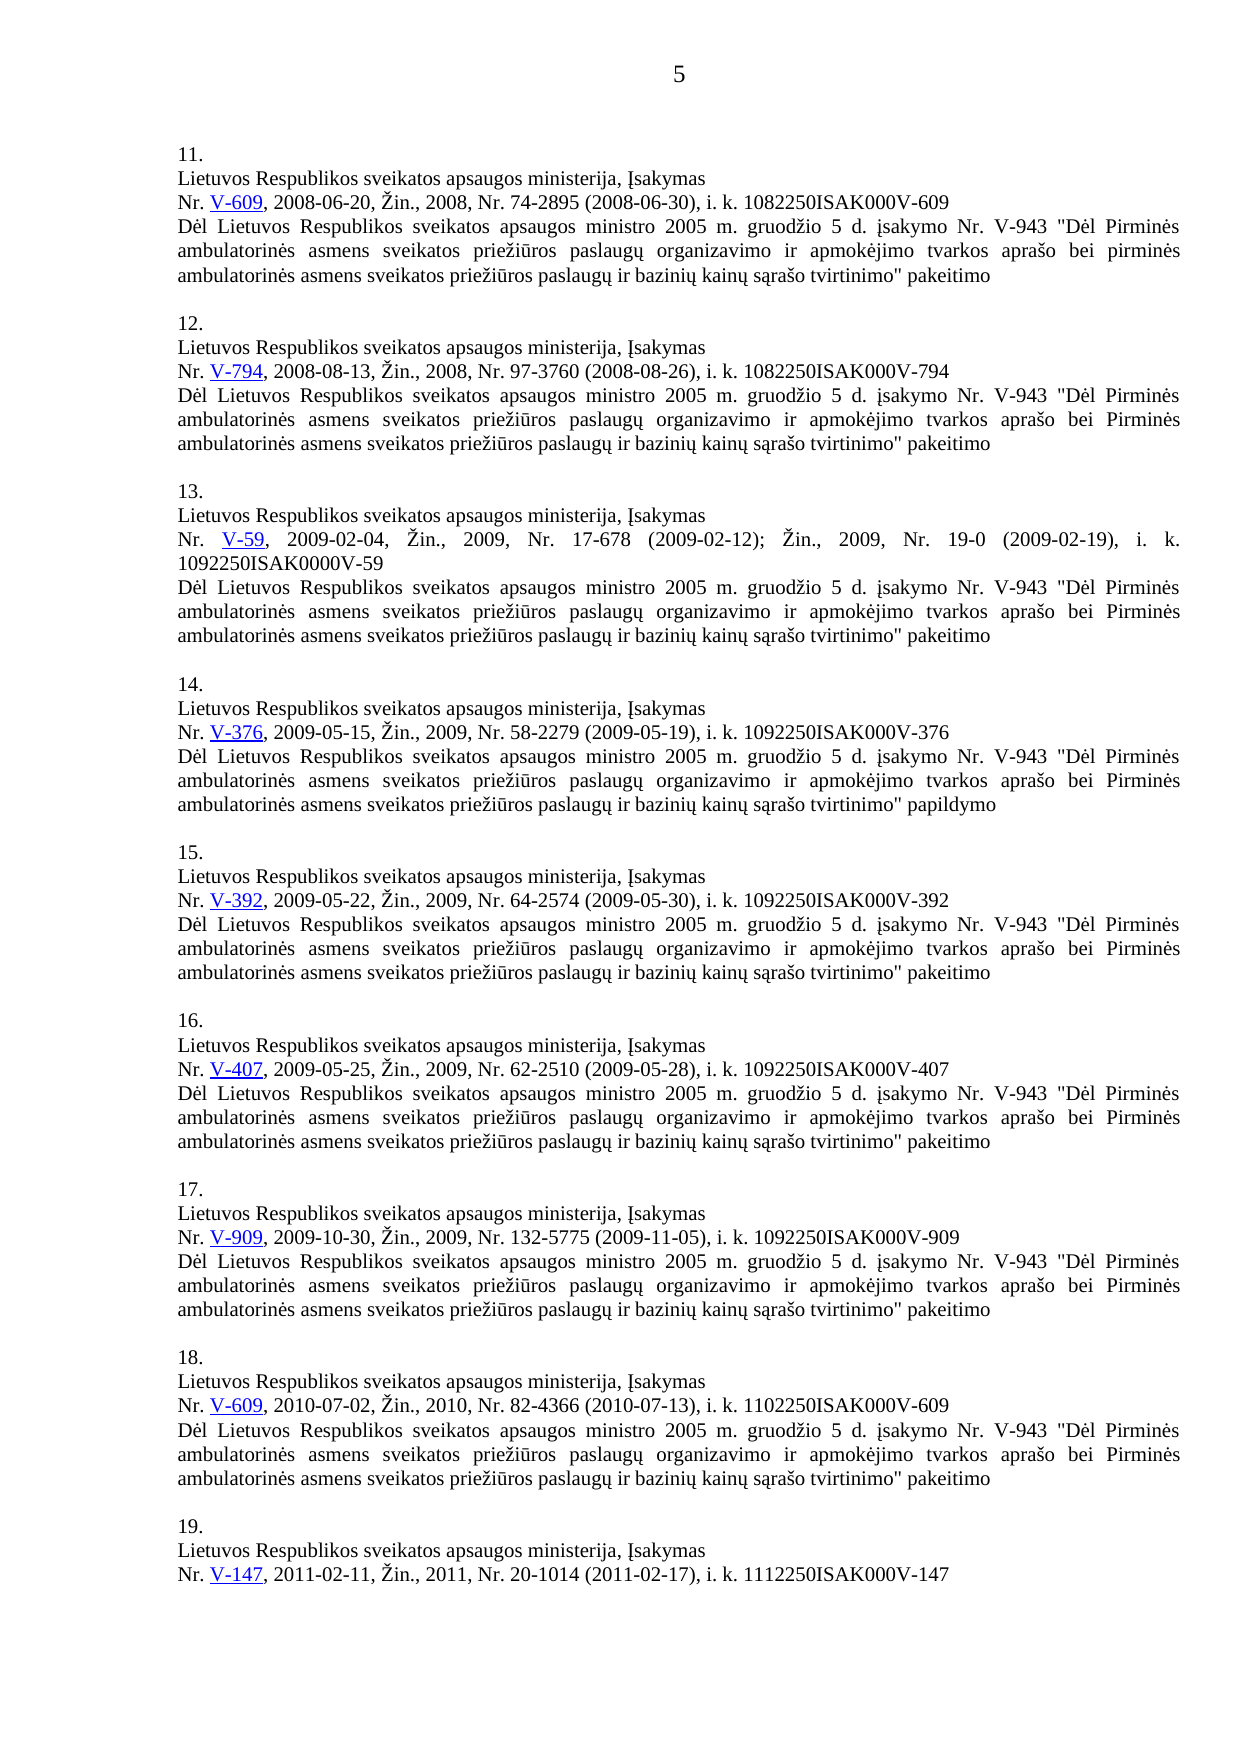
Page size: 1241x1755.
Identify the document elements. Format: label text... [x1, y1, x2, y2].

text Lietuvos Respublikos sveikatos apsaugos ministerija, Įsakymas [177, 1538, 1181, 1562]
text Dėl Lietuvos Respublikos sveikatos apsaugos ministro 2005 m. gruodžio 5 d. įsakymo Nr. V-943 "Dėl Pirminės ambulatorinės asmens sveikatos priežiūros paslaugų organizavimo ir apmokėjimo tvarkos aprašo bei Pirminės ambulatorinės asmens sveikatos priežiūros paslaugų ir bazinių kainų sąrašo tvirtinimo" pakeitimo [177, 1249, 1181, 1321]
text Lietuvos Respublikos sveikatos apsaugos ministerija, Įsakymas [177, 864, 1181, 888]
text Dėl Lietuvos Respublikos sveikatos apsaugos ministro 2005 m. gruodžio 5 d. įsakymo Nr. V-943 "Dėl Pirminės ambulatorinės asmens sveikatos priežiūros paslaugų organizavimo ir apmokėjimo tvarkos aprašo bei Pirminės ambulatorinės asmens sveikatos priežiūros paslaugų ir bazinių kainų sąrašo tvirtinimo" pakeitimo [177, 912, 1181, 984]
text Lietuvos Respublikos sveikatos apsaugos ministerija, Įsakymas [177, 503, 1181, 527]
text Lietuvos Respublikos sveikatos apsaugos ministerija, Įsakymas [177, 166, 1181, 190]
text Nr. V-909, 2009-10-30, Žin., 2009, Nr. 132-5775 (2009-11-05), i. k. 1092250ISAK000V-909 [177, 1225, 1181, 1249]
text 19. [177, 1514, 1181, 1538]
text Nr. V-609, 2010-07-02, Žin., 2010, Nr. 82-4366 (2010-07-13), i. k. 1102250ISAK000V-609 [177, 1393, 1181, 1417]
text Nr. V-609, 2008-06-20, Žin., 2008, Nr. 74-2895 (2008-06-30), i. k. 1082250ISAK000V-609 [177, 190, 1181, 214]
text 18. [177, 1345, 1181, 1369]
text Dėl Lietuvos Respublikos sveikatos apsaugos ministro 2005 m. gruodžio 5 d. įsakymo Nr. V-943 "Dėl Pirminės ambulatorinės asmens sveikatos priežiūros paslaugų organizavimo ir apmokėjimo tvarkos aprašo bei Pirminės ambulatorinės asmens sveikatos priežiūros paslaugų ir bazinių kainų sąrašo tvirtinimo" pakeitimo [177, 575, 1181, 647]
text 16. [177, 1008, 1181, 1032]
text Lietuvos Respublikos sveikatos apsaugos ministerija, Įsakymas [177, 1369, 1181, 1393]
text 11. [177, 142, 1181, 166]
text 14. [177, 672, 1181, 696]
text Nr. V-407, 2009-05-25, Žin., 2009, Nr. 62-2510 (2009-05-28), i. k. 1092250ISAK000V-407 [177, 1057, 1181, 1081]
text Dėl Lietuvos Respublikos sveikatos apsaugos ministro 2005 m. gruodžio 5 d. įsakymo Nr. V-943 "Dėl Pirminės ambulatorinės asmens sveikatos priežiūros paslaugų organizavimo ir apmokėjimo tvarkos aprašo bei Pirminės ambulatorinės asmens sveikatos priežiūros paslaugų ir bazinių kainų sąrašo tvirtinimo" pakeitimo [177, 1081, 1181, 1153]
text Nr. V-147, 2011-02-11, Žin., 2011, Nr. 20-1014 (2011-02-17), i. k. 1112250ISAK000V-147 [177, 1562, 1181, 1586]
text Dėl Lietuvos Respublikos sveikatos apsaugos ministro 2005 m. gruodžio 5 d. įsakymo Nr. V-943 "Dėl Pirminės ambulatorinės asmens sveikatos priežiūros paslaugų organizavimo ir apmokėjimo tvarkos aprašo bei Pirminės ambulatorinės asmens sveikatos priežiūros paslaugų ir bazinių kainų sąrašo tvirtinimo" papildymo [177, 744, 1181, 816]
text 13. [177, 479, 1181, 503]
text Lietuvos Respublikos sveikatos apsaugos ministerija, Įsakymas [177, 335, 1181, 359]
text Nr. V-376, 2009-05-15, Žin., 2009, Nr. 58-2279 (2009-05-19), i. k. 1092250ISAK000V-376 [177, 720, 1181, 744]
text 17. [177, 1177, 1181, 1201]
text Dėl Lietuvos Respublikos sveikatos apsaugos ministro 2005 m. gruodžio 5 d. įsakymo Nr. V-943 "Dėl Pirminės ambulatorinės asmens sveikatos priežiūros paslaugų organizavimo ir apmokėjimo tvarkos aprašo bei Pirminės ambulatorinės asmens sveikatos priežiūros paslaugų ir bazinių kainų sąrašo tvirtinimo" pakeitimo [177, 1417, 1181, 1490]
text Nr. V-794, 2008-08-13, Žin., 2008, Nr. 97-3760 (2008-08-26), i. k. 1082250ISAK000V-794 [177, 359, 1181, 383]
text Dėl Lietuvos Respublikos sveikatos apsaugos ministro 2005 m. gruodžio 5 d. įsakymo Nr. V-943 "Dėl Pirminės ambulatorinės asmens sveikatos priežiūros paslaugų organizavimo ir apmokėjimo tvarkos aprašo bei Pirminės ambulatorinės asmens sveikatos priežiūros paslaugų ir bazinių kainų sąrašo tvirtinimo" pakeitimo [177, 383, 1181, 455]
text Dėl Lietuvos Respublikos sveikatos apsaugos ministro 2005 m. gruodžio 5 d. įsakymo Nr. V-943 "Dėl Pirminės ambulatorinės asmens sveikatos priežiūros paslaugų organizavimo ir apmokėjimo tvarkos aprašo bei pirminės ambulatorinės asmens sveikatos priežiūros paslaugų ir bazinių kainų sąrašo tvirtinimo" pakeitimo [177, 214, 1181, 287]
text Lietuvos Respublikos sveikatos apsaugos ministerija, Įsakymas [177, 1032, 1181, 1057]
text 12. [177, 311, 1181, 335]
text 15. [177, 840, 1181, 864]
text Nr. V-392, 2009-05-22, Žin., 2009, Nr. 64-2574 (2009-05-30), i. k. 1092250ISAK000V-392 [177, 888, 1181, 912]
text Lietuvos Respublikos sveikatos apsaugos ministerija, Įsakymas [177, 1201, 1181, 1225]
text Lietuvos Respublikos sveikatos apsaugos ministerija, Įsakymas [177, 696, 1181, 720]
text Nr. V-59, 2009-02-04, Žin., 2009, Nr. 17-678 (2009-02-12); Žin., 2009, Nr. 19-0 (2009-02-19), i. k. 1092250ISAK0000V-59 [177, 527, 1181, 575]
